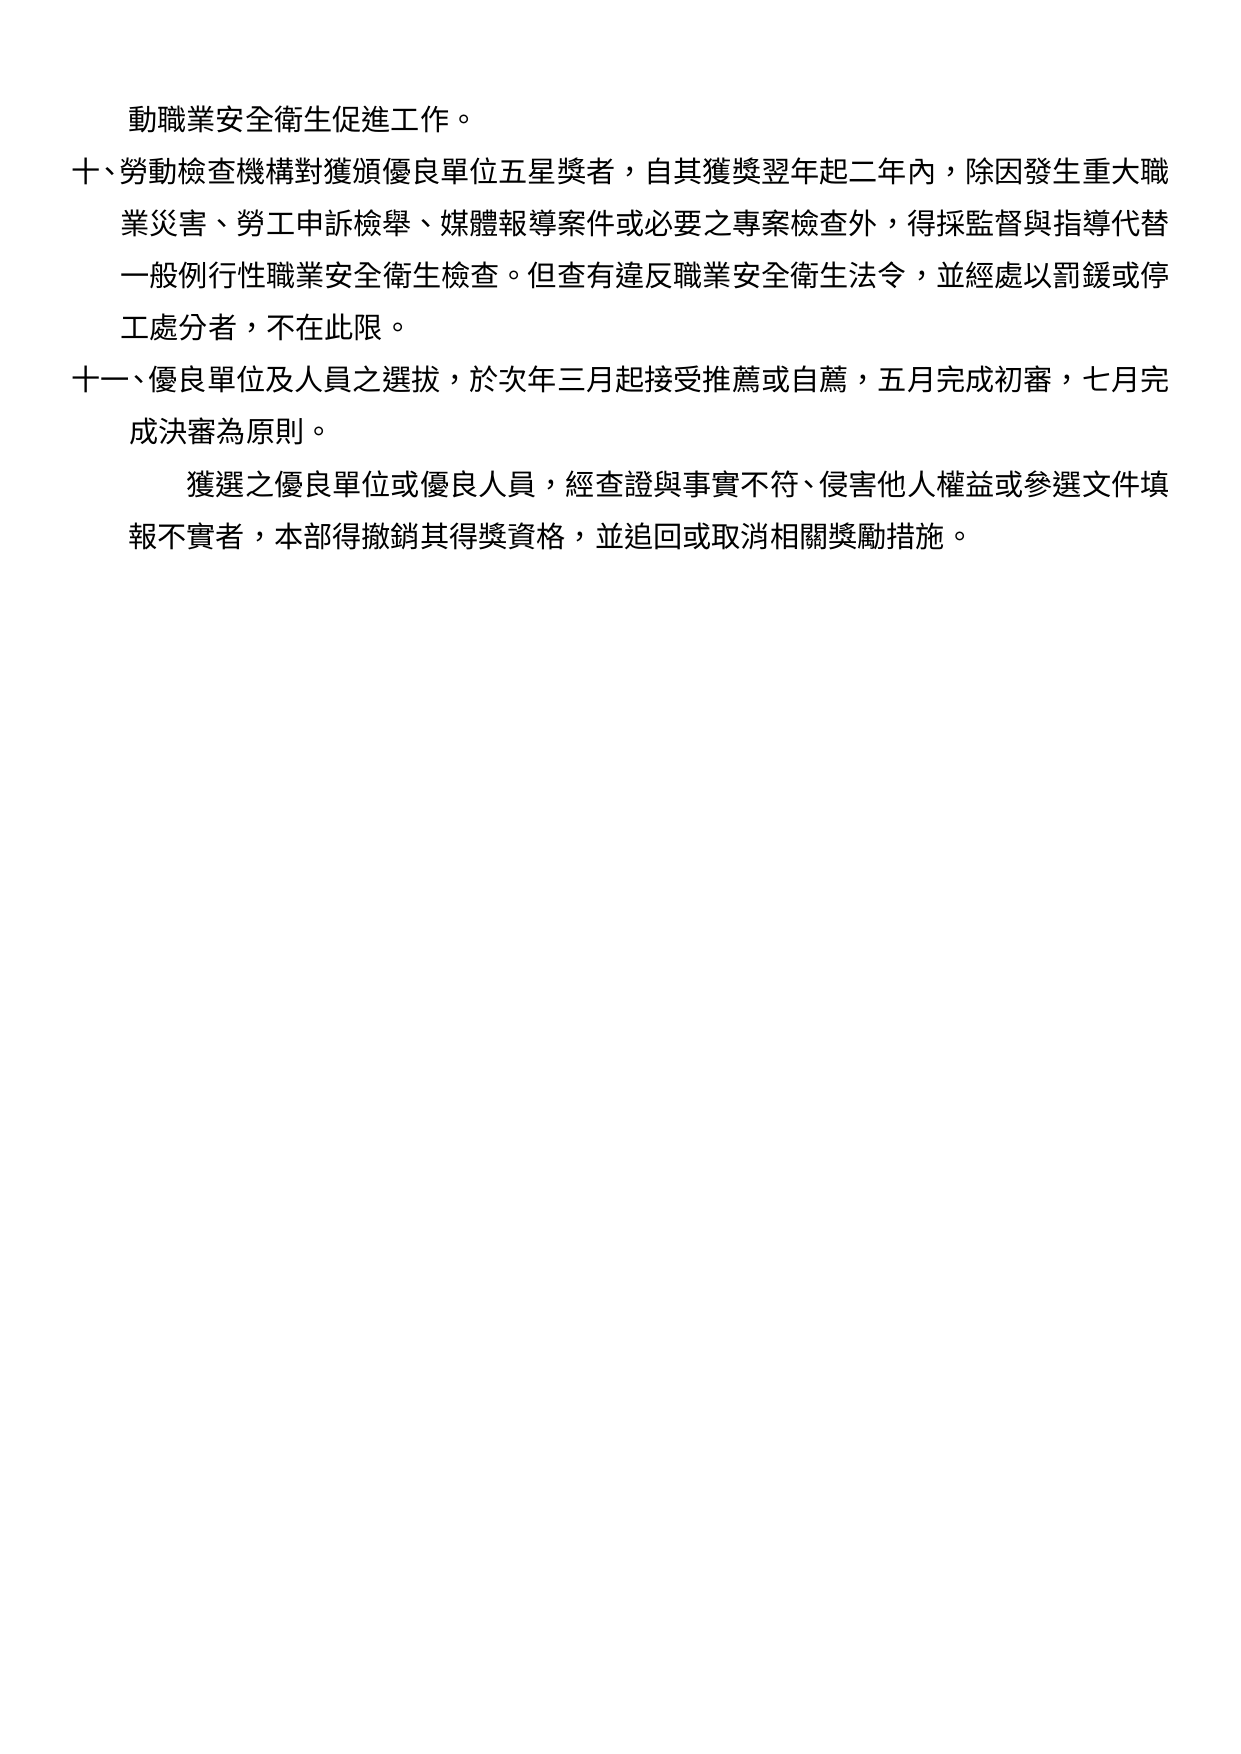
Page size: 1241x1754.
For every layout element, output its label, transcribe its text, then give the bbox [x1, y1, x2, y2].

text 動職業安全衛生促進工作。 [128, 89, 1169, 141]
text 獲選之優良單位或優良人員，經查證與事實不符、侵害他人權益或參選文件填報不實者，本部得撤銷其得獎資格，並追回或取消相關獎勵措施。 [128, 453, 1169, 557]
text 十、勞動檢查機構對獲頒優良單位五星獎者，自其獲獎翌年起二年內，除因發生重大職業災害、勞工申訴檢舉、媒體報導案件或必要之專案檢查外，得採監督與指導代替一般例行性職業安全衛生檢查。但查有違反職業安全衛生法令，並經處以罰鍰或停工處分者，不在此限。 [71, 141, 1169, 349]
text 十一、優良單位及人員之選拔，於次年三月起接受推薦或自薦，五月完成初審，七月完成決審為原則。 [71, 349, 1169, 453]
